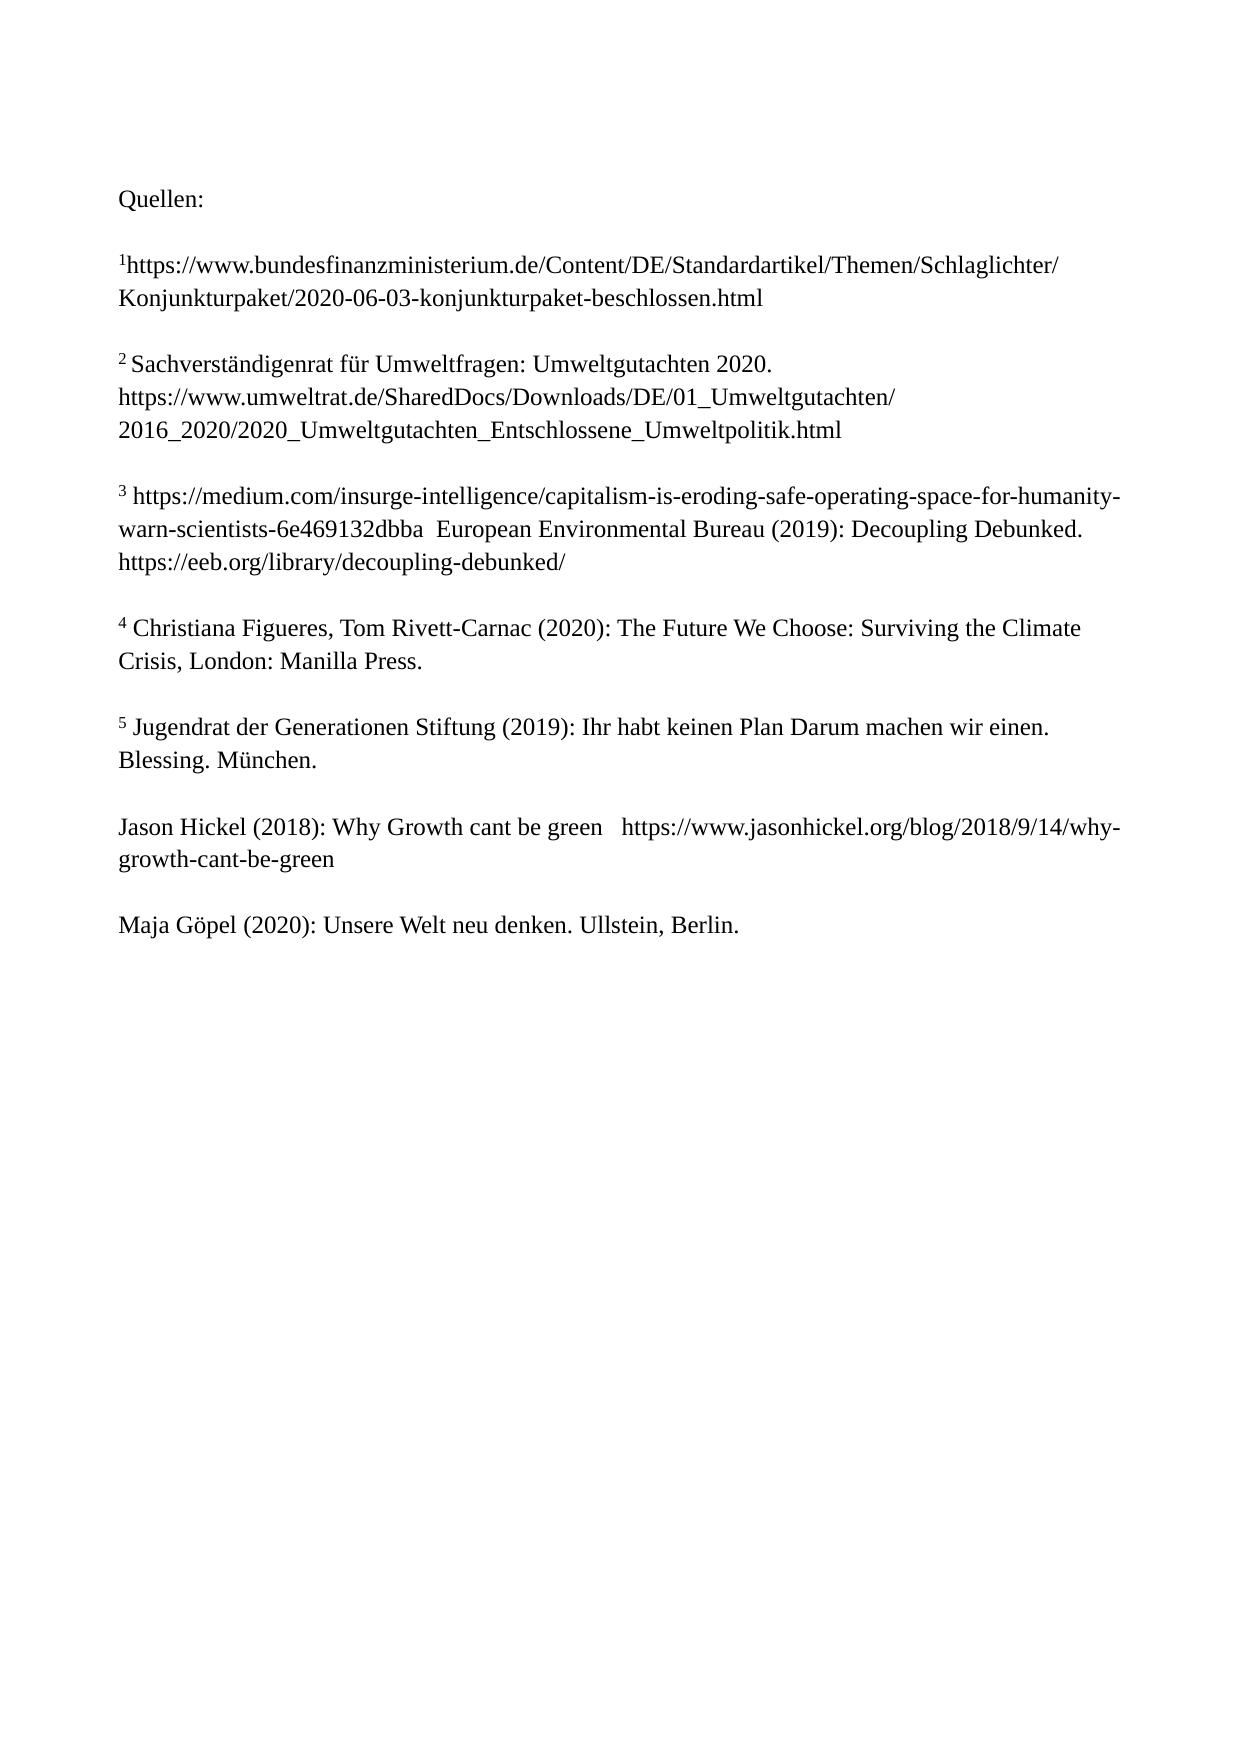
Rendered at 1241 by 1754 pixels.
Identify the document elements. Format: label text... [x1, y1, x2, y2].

text 3 https://medium.com/insurge-intelligence/capitalism-is-eroding-safe-operating-space-for-humanity-warn-scientists-6e469132dbba European Environmental Bureau (2019): Decoupling Debunked. https://eeb.org/library/decoupling-debunked/ [118, 481, 1122, 576]
text 1https://www.bundesfinanzministerium.de/Content/DE/Standardartikel/Themen/Schlaglichter/Konjunkturpaket/2020-06-03-konjunkturpaket-beschlossen.html [118, 250, 1122, 312]
text Jason Hickel (2018): Why Growth cant be green https://www.jasonhickel.org/blog/2018/9/14/why-growth-cant-be-green [118, 812, 1122, 873]
text Maja Göpel (2020): Unsere Welt neu denken. Ullstein, Berlin. [118, 911, 1122, 939]
text 5 Jugendrat der Generationen Stiftung (2019): Ihr habt keinen Plan Darum machen wir einen. Blessing. München. [118, 712, 1122, 774]
text 4 Christiana Figueres, Tom Rivett-Carnac (2020): The Future We Choose: Surviving the Climate Crisis, London: Manilla Press. [118, 613, 1122, 675]
text Quellen: [118, 184, 1122, 213]
text 2 Sachverständigenrat für Umweltfragen: Umweltgutachten 2020. https://www.umweltrat.de/SharedDocs/Downloads/DE/01_Umweltgutachten/2016_2020/2020_Umweltgutachten_Entschlossene_Umweltpolitik.html [118, 349, 1122, 444]
